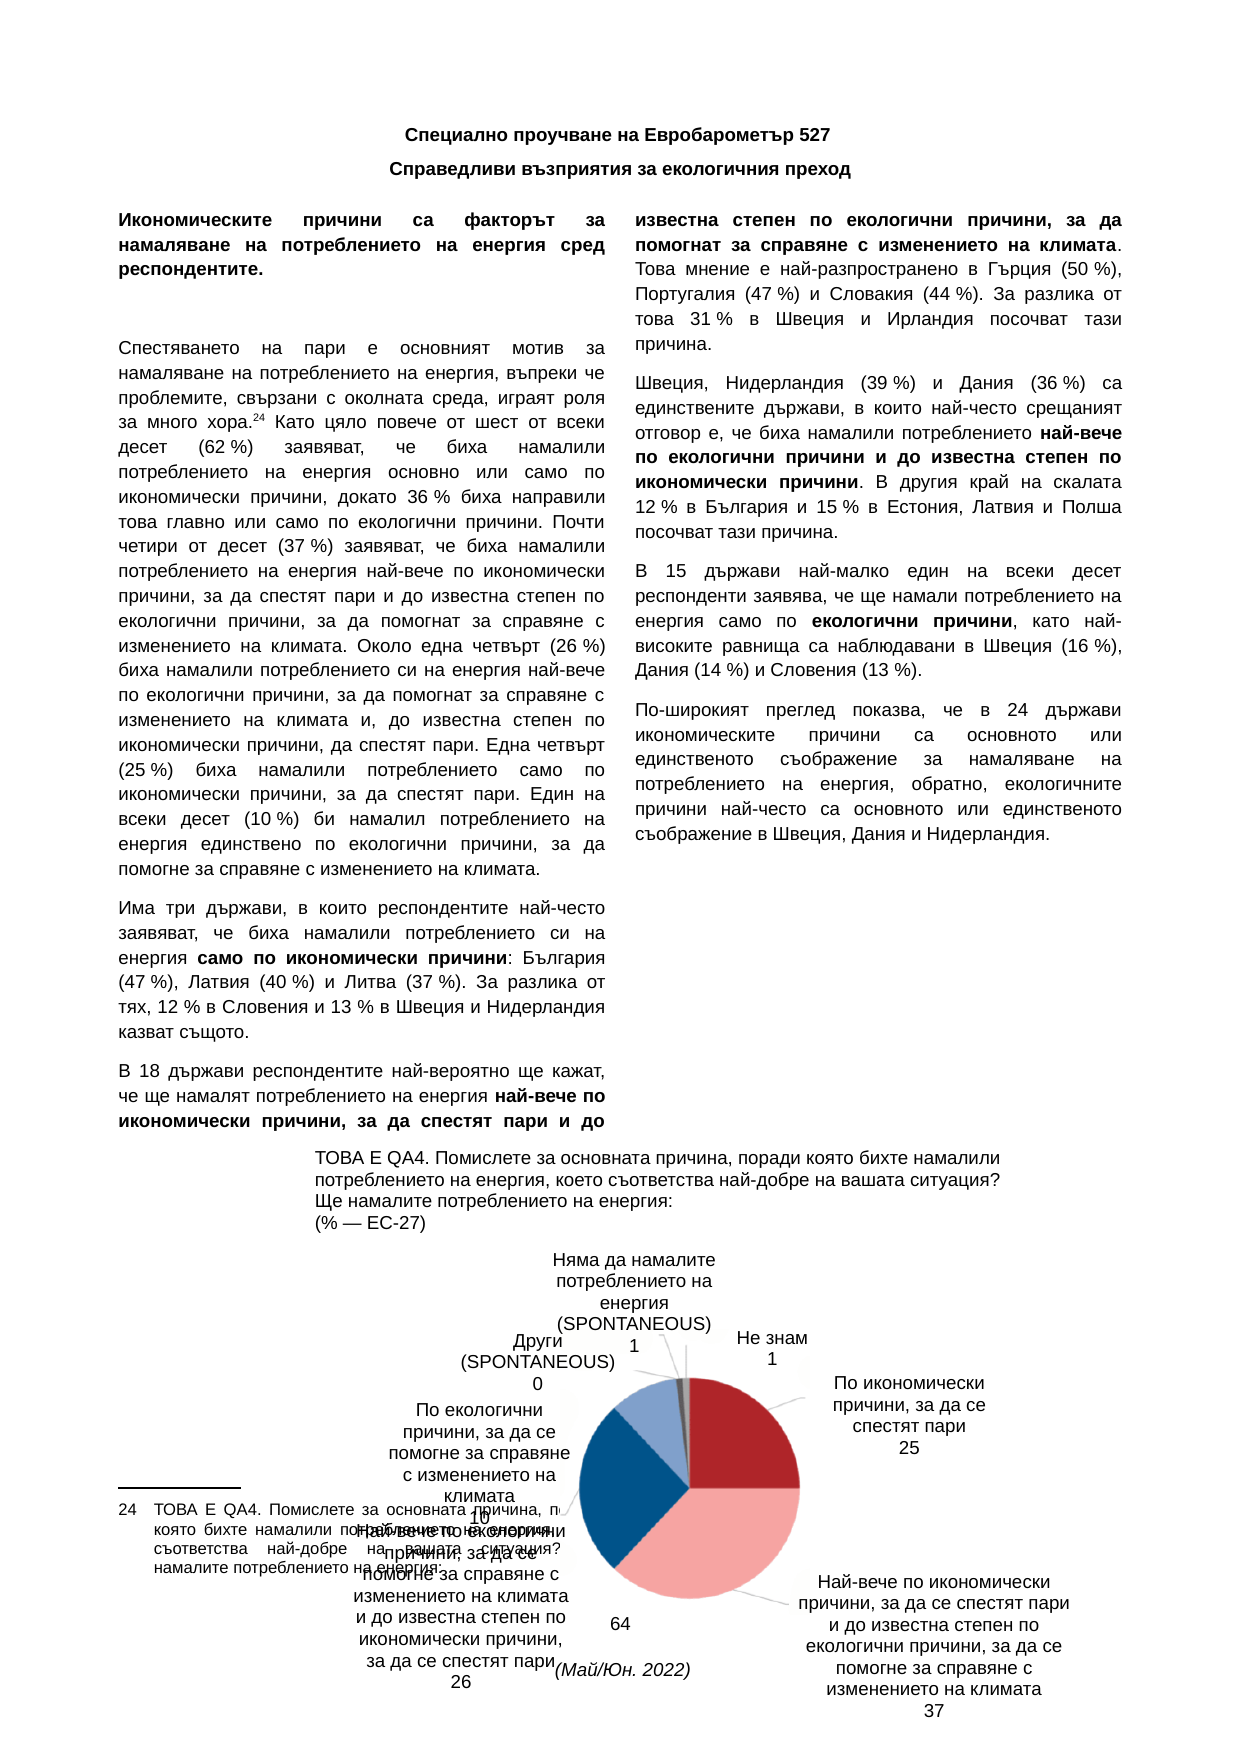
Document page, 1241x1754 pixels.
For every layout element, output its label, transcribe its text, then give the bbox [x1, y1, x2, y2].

text известна степен по екологични причини, за да помогнат за справяне с изменението на климата. Това мнение е най-разпространено в Гърция (50 %), Португалия (47 %) и Словакия (44 %). За разлика от това 31 % в Швеция и Ирландия посочват тази причина. [635, 208, 1122, 354]
text В 15 държави най-малко един на всеки десет респонденти заявява, че ще намали потреблението на енергия само по екологични причини, като най-високите равнища са наблюдавани в Швеция (16 %), Дания (14 %) и Словения (13 %). [635, 560, 1122, 681]
text Икономическите причини са факторът за намаляване на потреблението на енергия сред респондентите. [118, 208, 605, 280]
text Швеция, Нидерландия (39 %) и Дания (36 %) са единствените държави, в които най-често срещаният отговор е, че биха намалили потреблението най-вече по екологични причини и до известна степен по икономически причини. В другия край на скалата 12 % в България и 15 % в Естония, Латвия и Полша посочват тази причина. [635, 372, 1122, 542]
text В 18 държави респондентите най-вероятно ще кажат, че ще намалят потреблението на енергия най-вече по икономически причини, за да спестят пари и до [118, 1060, 605, 1131]
text Има три държави, в които респондентите най-често заявяват, че биха намалили потреблението си на енергия само по икономически причини: България (47 %), Латвия (40 %) и Литва (37 %). За разлика от тях, 12 % в Словения и 13 % в Швеция и Нидерландия казват същото. [118, 897, 605, 1042]
text Спестяването на пари е основният мотив за намаляване на потреблението на енергия, въпреки че проблемите, свързани с околната среда, играят роля за много хора. Като цяло повече от шест от всеки десет (62 %) заявяват, че биха намалили потреблението на енергия основно или само по икономически причини, докато 36 % биха направили това главно или само по екологични причини. Почти четири от десет (37 %) заявяват, че биха намалили потреблението на енергия най-вече по икономически причини, за да спестят пари и до известна степен по екологични причини, за да помогнат за справяне с изменението на климата. Около една четвърт (26 %) биха намалили потреблението си на енергия най-вече по екологични причини, за да помогнат за справяне с изменението на климата и, до известна степен по икономически причини, да спестят пари. Една четвърт (25 %) биха намалили потреблението само по икономически причини, за да спестят пари. Един на всеки десет (10 %) би намалил потреблението на енергия единствено по екологични причини, за да помогне за справяне с изменението на климата. [118, 337, 605, 879]
text ТОВА Е QA4. Помислете за основната причина, поради която бихте намалили потреблението на енергия, което съответства най-добре на вашата ситуация? Ще намалите потреблението на енергия: [118, 1500, 560, 1577]
picture [560, 1329, 810, 1615]
text По-широкият преглед показва, че в 24 държави икономическите причини са основното или единственото съображение за намаляване на потреблението на енергия, обратно, екологичните причини най-често са основното или единственото съображение в Швеция, Дания и Нидерландия. [635, 698, 1122, 844]
